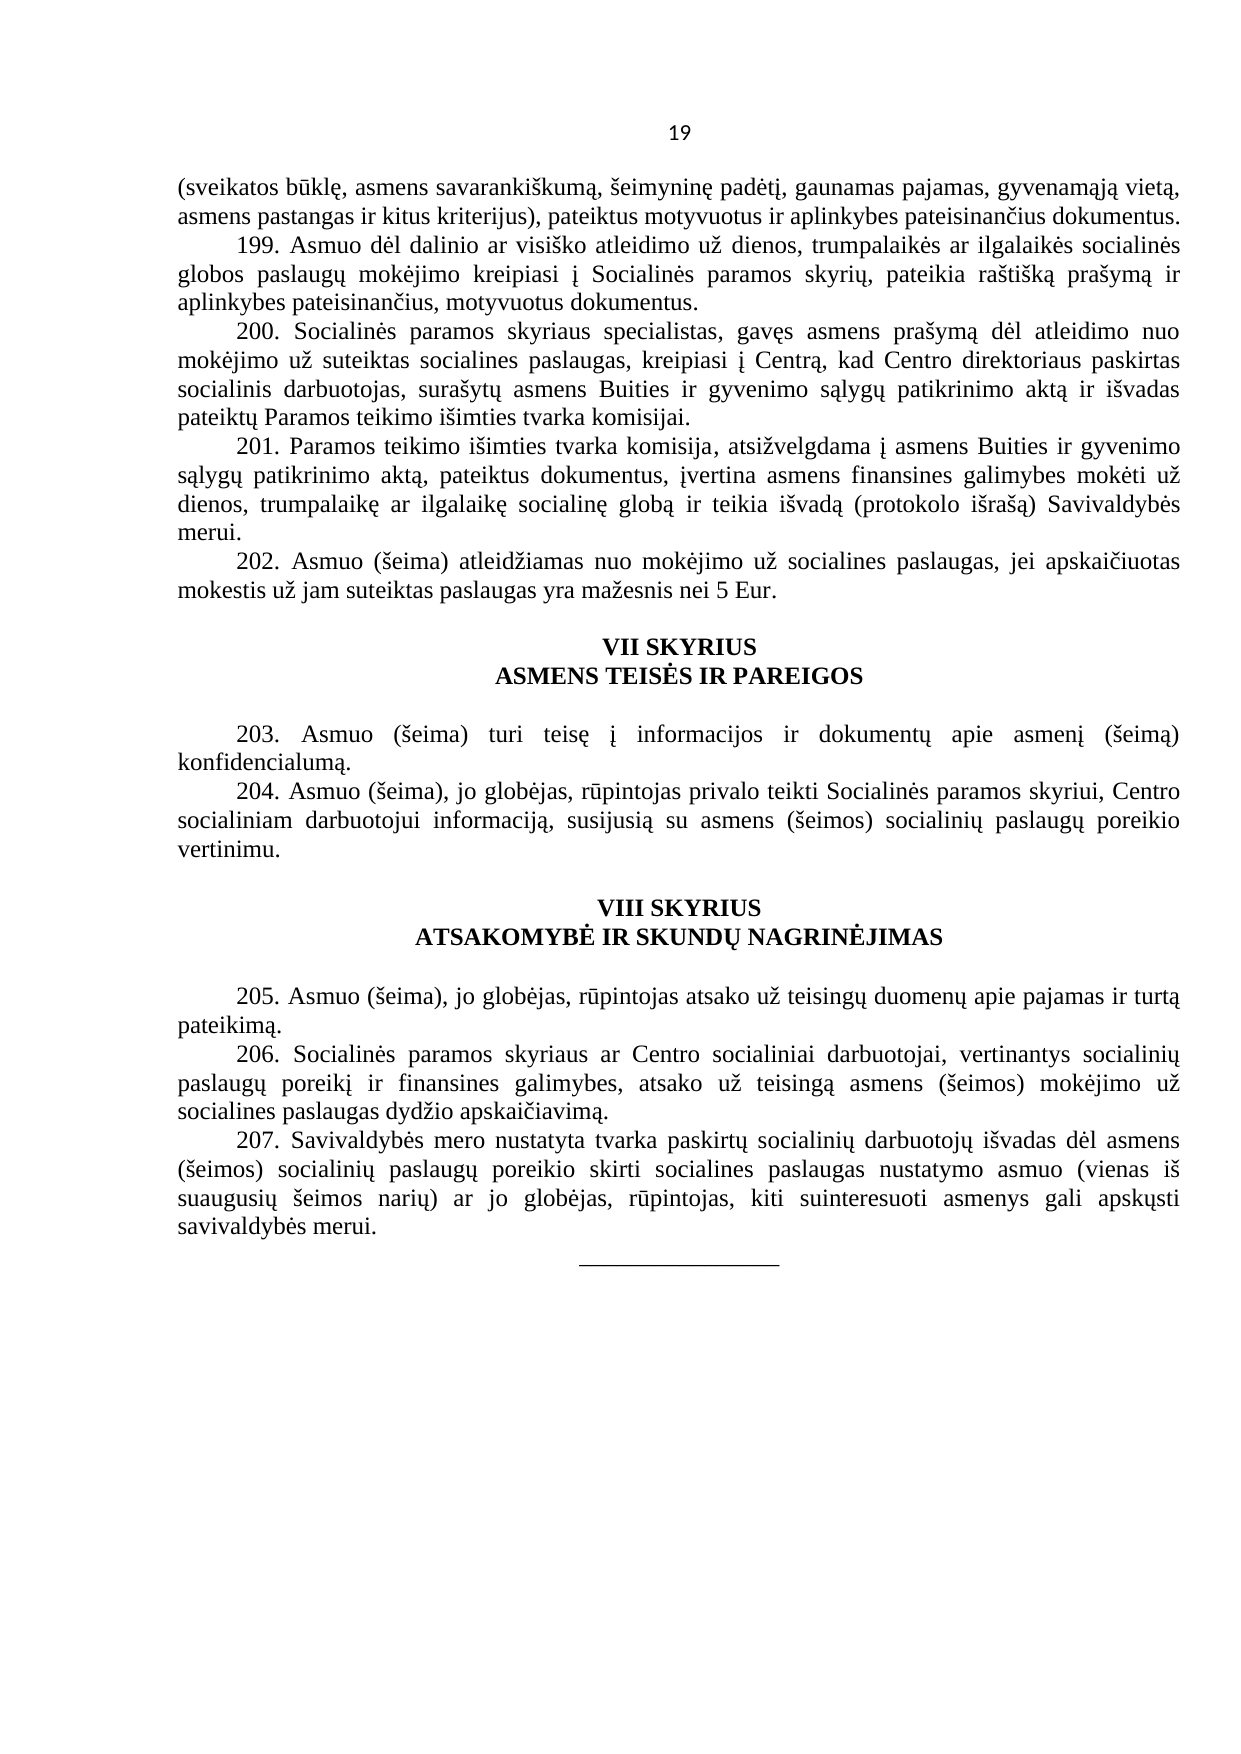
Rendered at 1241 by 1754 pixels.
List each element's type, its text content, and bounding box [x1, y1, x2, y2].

text VIII SKYRIUS [177, 893, 1181, 922]
text (sveikatos būklę, asmens savarankiškumą, šeimyninę padėtį, gaunamas pajamas, gyvenamąją vietą, asmens pastangas ir kitus kriterijus), pateiktus motyvuotus ir aplinkybes pateisinančius dokumentus. [177, 172, 1181, 230]
text VII SKYRIUS [177, 632, 1181, 661]
text 204. Asmuo (šeima), jo globėjas, rūpintojas privalo teikti Socialinės paramos skyriui, Centro socialiniam darbuotojui informaciją, susijusią su asmens (šeimos) socialinių paslaugų poreikio vertinimu. [177, 776, 1181, 862]
text 200. Socialinės paramos skyriaus specialistas, gavęs asmens prašymą dėl atleidimo nuo mokėjimo už suteiktas socialines paslaugas, kreipiasi į Centrą, kad Centro direktoriaus paskirtas socialinis darbuotojas, surašytų asmens Buities ir gyvenimo sąlygų patikrinimo aktą ir išvadas pateiktų Paramos teikimo išimties tvarka komisijai. [177, 316, 1181, 431]
text 207. Savivaldybės mero nustatyta tvarka paskirtų socialinių darbuotojų išvadas dėl asmens (šeimos) socialinių paslaugų poreikio skirti socialines paslaugas nustatymo asmuo (vienas iš suaugusių šeimos narių) ar jo globėjas, rūpintojas, kiti suinteresuoti asmenys gali apskųsti savivaldybės merui. [177, 1125, 1181, 1240]
text ATSAKOMYBĖ IR SKUNDŲ NAGRINĖJIMAS [177, 922, 1181, 951]
text 203. Asmuo (šeima) turi teisę į informacijos ir dokumentų apie asmenį (šeimą) konfidencialumą. [177, 719, 1181, 776]
text ASMENS TEISĖS IR PAREIGOS [177, 661, 1181, 690]
text ________________ [177, 1240, 1181, 1269]
text 199. Asmuo dėl dalinio ar visiško atleidimo už dienos, trumpalaikės ar ilgalaikės socialinės globos paslaugų mokėjimo kreipiasi į Socialinės paramos skyrių, pateikia raštišką prašymą ir aplinkybes pateisinančius, motyvuotus dokumentus. [177, 230, 1181, 316]
text 202. Asmuo (šeima) atleidžiamas nuo mokėjimo už socialines paslaugas, jei apskaičiuotas mokestis už jam suteiktas paslaugas yra mažesnis nei 5 Eur. [177, 546, 1181, 604]
text 206. Socialinės paramos skyriaus ar Centro socialiniai darbuotojai, vertinantys socialinių paslaugų poreikį ir finansines galimybes, atsako už teisingą asmens (šeimos) mokėjimo už socialines paslaugas dydžio apskaičiavimą. [177, 1039, 1181, 1125]
text 201. Paramos teikimo išimties tvarka komisija, atsižvelgdama į asmens Buities ir gyvenimo sąlygų patikrinimo aktą, pateiktus dokumentus, įvertina asmens finansines galimybes mokėti už dienos, trumpalaikę ar ilgalaikę socialinę globą ir teikia išvadą (protokolo išrašą) Savivaldybės merui. [177, 431, 1181, 546]
text 205. Asmuo (šeima), jo globėjas, rūpintojas atsako už teisingų duomenų apie pajamas ir turtą pateikimą. [177, 981, 1181, 1039]
